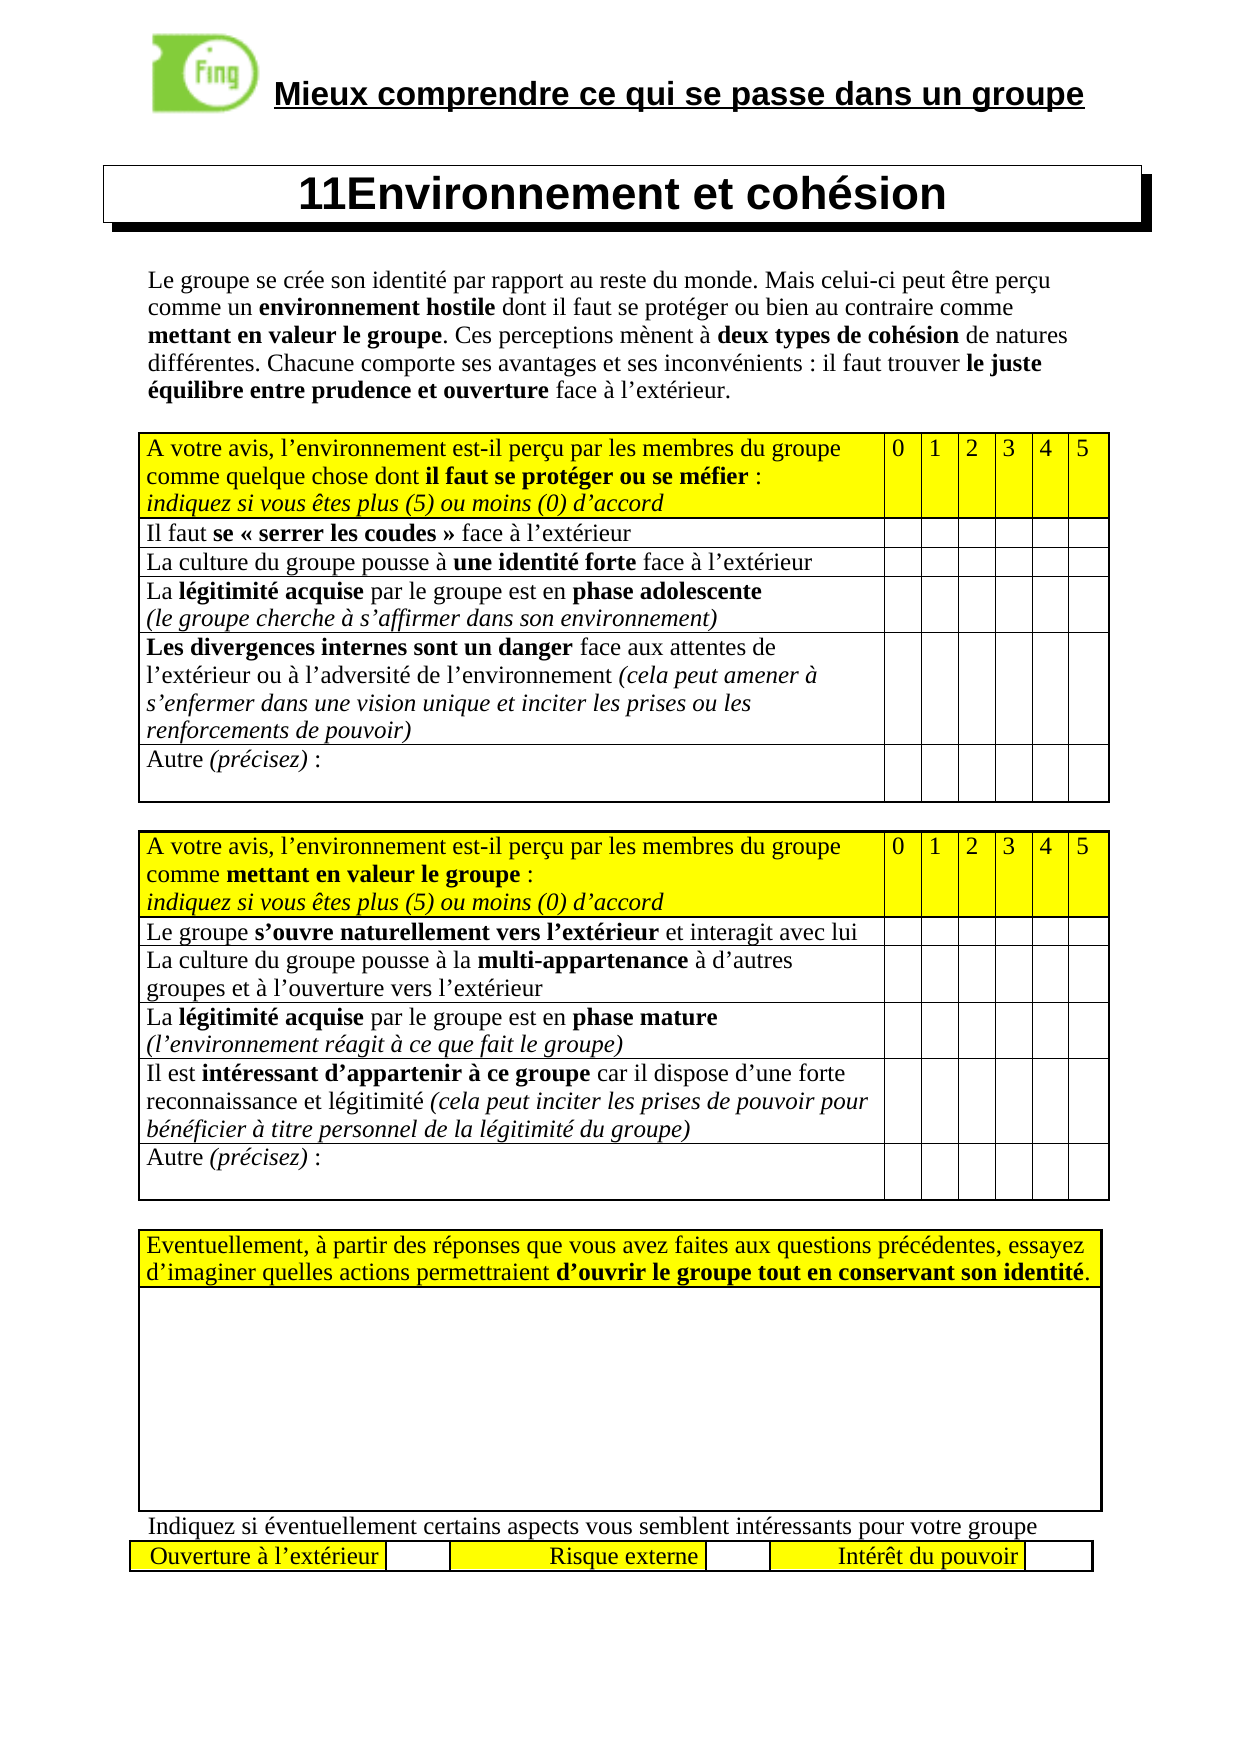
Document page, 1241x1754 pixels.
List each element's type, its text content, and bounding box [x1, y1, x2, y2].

table_cell [1069, 633, 1108, 744]
table_cell [1069, 745, 1108, 801]
table_header 2 [959, 833, 995, 916]
table_cell [1033, 1144, 1068, 1199]
text Indiquez si éventuellement certains aspects vous semblent intéressants pour votre groupe [148, 1512, 1092, 1540]
table_cell [922, 577, 958, 632]
table_cell [1033, 1059, 1068, 1142]
table_cell [1069, 918, 1108, 945]
table_cell [959, 745, 995, 801]
table_cell [1033, 745, 1068, 801]
table_cell La culture du groupe pousse à la multi-appartenance à d’autres groupes et à l’ouverture vers l’extérieur [140, 946, 884, 1002]
table_header Risque externe [451, 1542, 705, 1569]
table_cell [959, 918, 995, 945]
table_header [387, 1542, 449, 1569]
table_cell Le groupe s’ouvre naturellement vers l’extérieur et interagit avec lui [140, 918, 884, 945]
table_cell [996, 946, 1032, 1002]
table_cell [885, 633, 921, 744]
table_cell [922, 745, 958, 801]
table_cell Il est intéressant d’appartenir à ce groupe car il dispose d’une forte reconnaissance et légitimité (cela peut inciter les prises de pouvoir pour bénéficier à titre personnel de la légitimité du groupe) [140, 1059, 884, 1142]
table_cell [1069, 1003, 1108, 1058]
table_cell [959, 1059, 995, 1142]
table_cell [885, 548, 921, 576]
table_cell [996, 1003, 1032, 1058]
table_cell [1033, 548, 1068, 576]
table_header [1026, 1542, 1091, 1569]
table_cell [996, 1059, 1032, 1142]
table_cell [1033, 946, 1068, 1002]
table_cell La culture du groupe pousse à une identité forte face à l’extérieur [140, 548, 884, 576]
table_cell [885, 577, 921, 632]
table_cell [996, 519, 1032, 547]
text Le groupe se crée son identité par rapport au reste du monde. Mais celui-ci peut être perçu comme un environnement hostile dont il faut se protéger ou bien au contraire comme mettant en valeur le groupe. Ces perceptions mènent à deux types de cohésion de natures différentes. Chacune comporte ses avantages et ses inconvénients : il faut trouver le juste équilibre entre prudence et ouverture face à l’extérieur. [148, 266, 1092, 404]
table_cell [1033, 577, 1068, 632]
table_cell La légitimité acquise par le groupe est en phase mature (l’environnement réagit à ce que fait le groupe) [140, 1003, 884, 1058]
table_cell [1069, 1144, 1108, 1199]
table_header 5 [1069, 833, 1108, 916]
table_cell [885, 946, 921, 1002]
table_cell [1069, 548, 1108, 576]
table_header 5 [1069, 434, 1108, 517]
table_cell [1069, 577, 1108, 632]
table_cell [885, 745, 921, 801]
table_cell [996, 745, 1032, 801]
table_cell [1069, 946, 1108, 1002]
table_cell La légitimité acquise par le groupe est en phase adolescente (le groupe cherche à s’affirmer dans son environnement) [140, 577, 884, 632]
table_cell [922, 1003, 958, 1058]
table_cell [959, 519, 995, 547]
table_cell Il faut se « serrer les coudes » face à l’extérieur [140, 519, 884, 547]
table_cell [140, 1288, 1100, 1510]
table_cell Les divergences internes sont un danger face aux attentes de l’extérieur ou à l’adversité de l’environnement (cela peut amener à s’enfermer dans une vision unique et inciter les prises ou les renforcements de pouvoir) [140, 633, 884, 744]
table_header A votre avis, l’environnement est-il perçu par les membres du groupe comme quelque chose dont il faut se protéger ou se méfier : indiquez si vous êtes plus (5) ou moins (0) d’accord [140, 434, 884, 517]
table_cell [885, 918, 921, 945]
table_cell [959, 548, 995, 576]
table_cell [959, 1003, 995, 1058]
table_cell [1033, 633, 1068, 744]
table_cell [922, 1144, 958, 1199]
table_header 0 [885, 833, 921, 916]
table_cell [922, 519, 958, 547]
table_cell Autre (précisez) : [140, 745, 884, 801]
table_cell [922, 918, 958, 945]
table_header Intérêt du pouvoir [771, 1542, 1024, 1569]
subtitle Environnement et cohésion [104, 166, 1141, 222]
table_cell [1033, 918, 1068, 945]
table_cell [885, 1059, 921, 1142]
table_cell [996, 918, 1032, 945]
table_cell [959, 633, 995, 744]
table_cell [959, 1144, 995, 1199]
table_header 4 [1033, 434, 1068, 517]
table_cell [996, 548, 1032, 576]
table_header 1 [922, 833, 958, 916]
table_cell [959, 946, 995, 1002]
table_cell [996, 577, 1032, 632]
table_header Ouverture à l’extérieur [131, 1542, 385, 1569]
table_cell [922, 1059, 958, 1142]
table_header 0 [885, 434, 921, 517]
table_cell [922, 548, 958, 576]
table_header Eventuellement, à partir des réponses que vous avez faites aux questions précédentes, essayez d’imaginer quelles actions permettraient d’ouvrir le groupe tout en conservant son identité. [140, 1231, 1100, 1286]
table_header 4 [1033, 833, 1068, 916]
table_cell Autre (précisez) : [140, 1144, 884, 1199]
table_cell [959, 577, 995, 632]
table_header 3 [996, 833, 1032, 916]
table_cell [885, 1144, 921, 1199]
table_cell [1033, 519, 1068, 547]
table_cell [1033, 1003, 1068, 1058]
table_header A votre avis, l’environnement est-il perçu par les membres du groupe comme mettant en valeur le groupe : indiquez si vous êtes plus (5) ou moins (0) d’accord [140, 833, 884, 916]
table_header 2 [959, 434, 995, 517]
table_cell [885, 1003, 921, 1058]
table_header 3 [996, 434, 1032, 517]
table_cell [922, 946, 958, 1002]
table_cell [885, 519, 921, 547]
table_cell [922, 633, 958, 744]
table_cell [996, 1144, 1032, 1199]
table_header 1 [922, 434, 958, 517]
table_header [707, 1542, 769, 1569]
table_cell [996, 633, 1032, 744]
table_cell [1069, 519, 1108, 547]
table_cell [1069, 1059, 1108, 1142]
